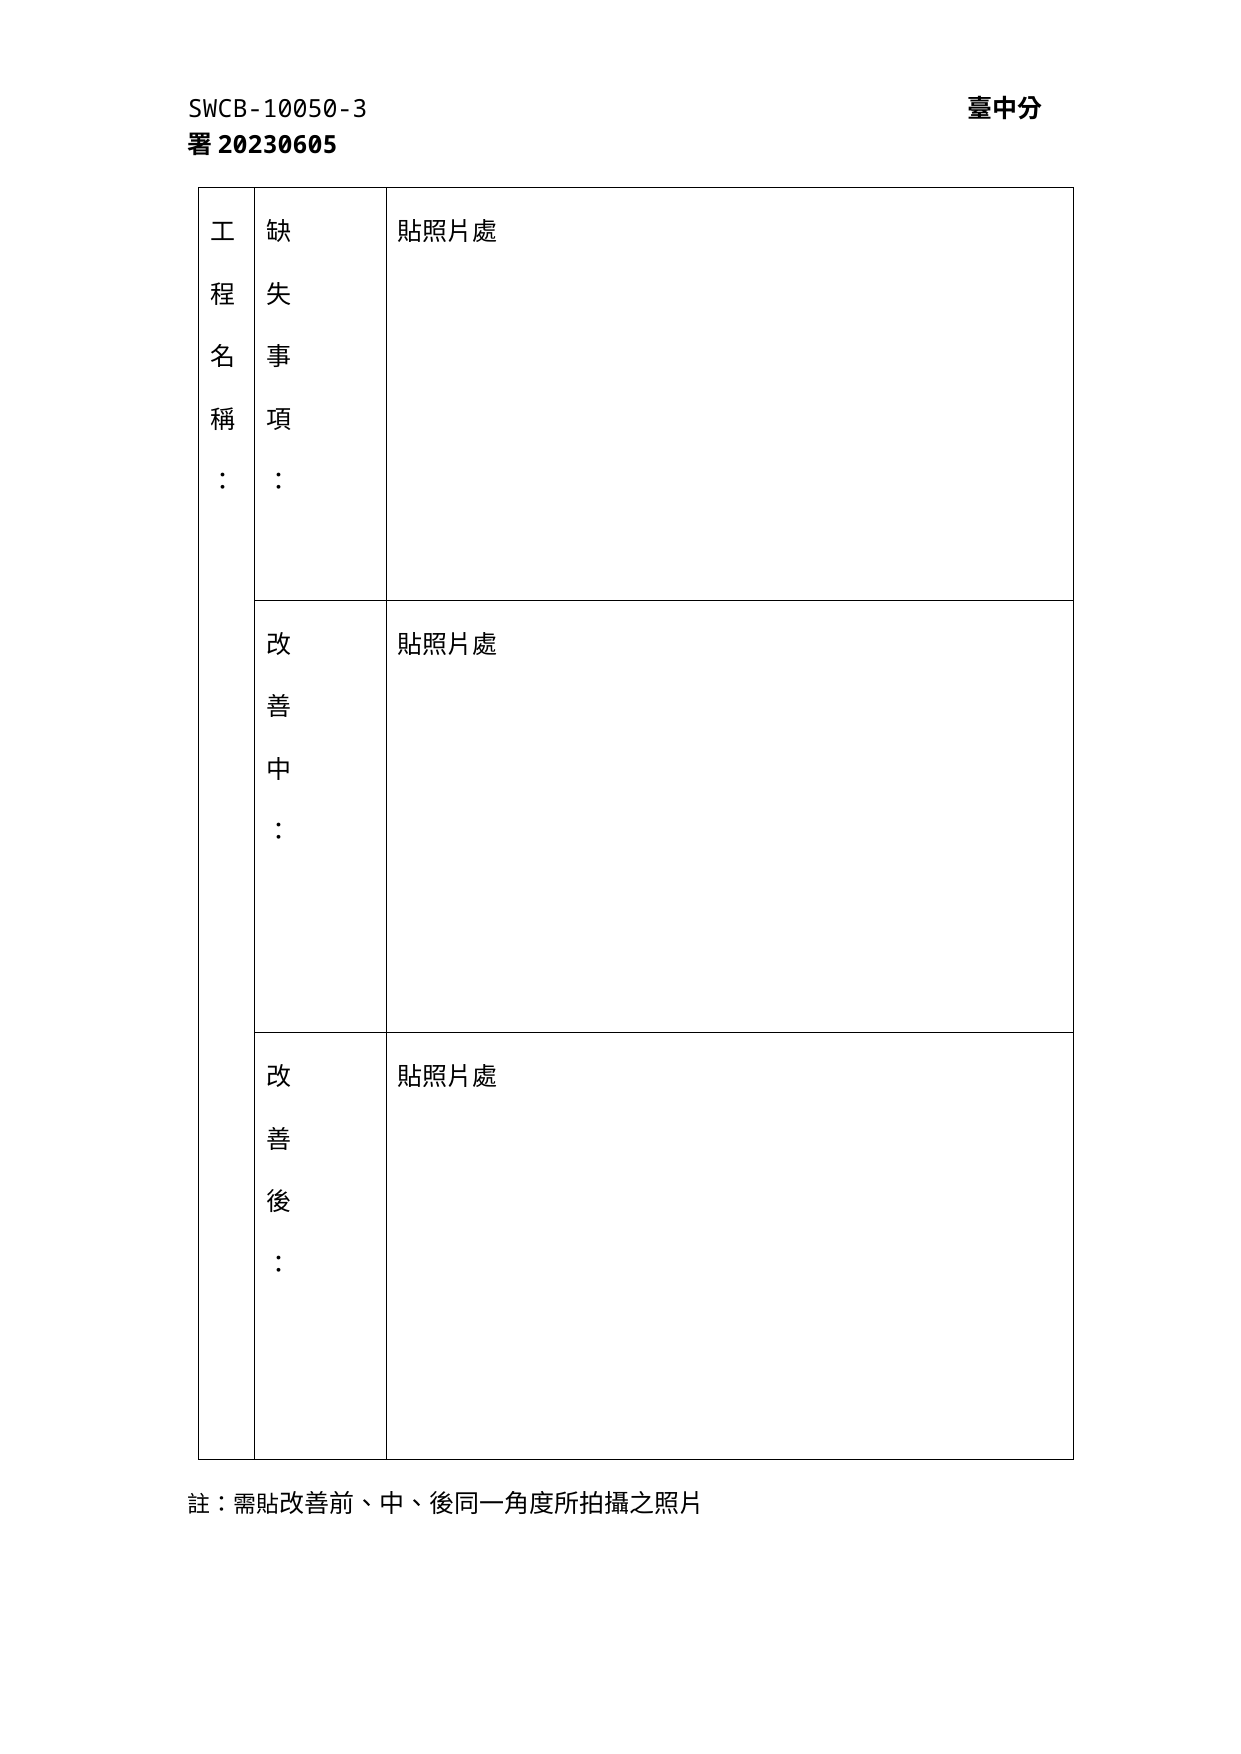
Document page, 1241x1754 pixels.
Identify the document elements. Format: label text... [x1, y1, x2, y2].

table_cell 缺 失 事 項 ： [255, 188, 386, 599]
table_cell 改 善 後 ： [255, 1033, 386, 1459]
table_cell 貼照片處 [387, 1033, 1073, 1459]
table_cell 工程 名稱 ： [199, 188, 254, 1459]
table_cell 貼照片處 [387, 188, 1073, 599]
table_cell 貼照片處 [387, 601, 1073, 1032]
table_cell 改 善 中 ： [255, 601, 386, 1032]
text 註：需貼改善前、中、後同一角度所拍攝之照片 [187, 1460, 1053, 1522]
